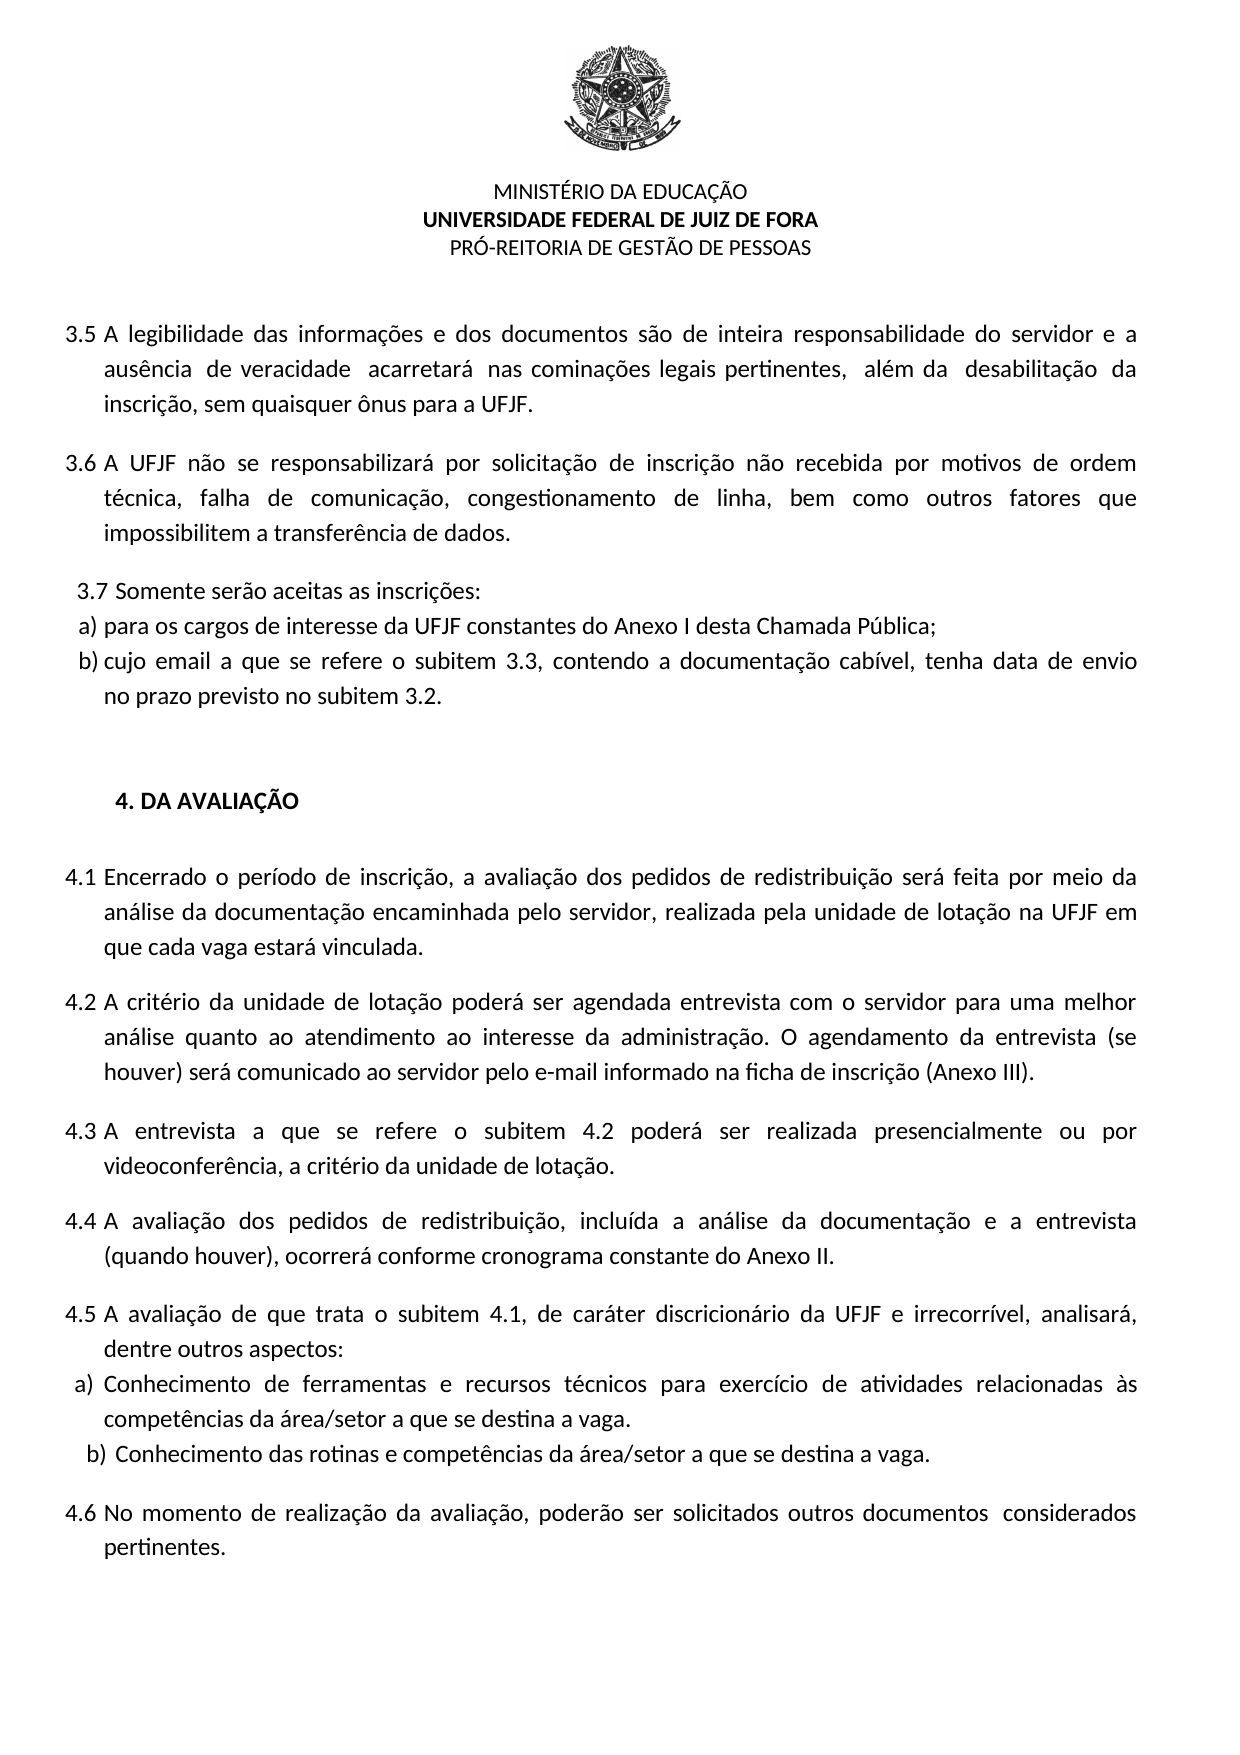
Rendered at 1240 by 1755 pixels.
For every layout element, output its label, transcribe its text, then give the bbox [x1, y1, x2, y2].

list DA AVALIAÇÃO [115, 785, 1148, 816]
list A entrevista a que se refere o subitem 4.2 poderá ser realizada presencialmente ou por videoconferência, a critério da unidade de lotação. [92, 1115, 1137, 1181]
list Somente serão aceitas as inscrições: [103, 575, 1148, 606]
list A legibilidade das informações e dos documentos são de inteira responsabilidade do servidor e a ausência de veracidade acarretará nas cominações legais pertinentes, além da desabilitação da inscrição, sem quaisquer ônus para a UFJF. [92, 318, 1137, 419]
list Conhecimento de ferramentas e recursos técnicos para exercício de atividades relacionadas às competências da área/setor a que se destina a vaga. [92, 1368, 1137, 1434]
list A avaliação de que trata o subitem 4.1, de caráter discricionário da UFJF e irrecorrível, analisará, dentre outros aspectos: [92, 1298, 1137, 1364]
list A UFJF não se responsabilizará por solicitação de inscrição não recebida por motivos de ordem técnica, falha de comunicação, congestionamento de linha, bem como outros fatores que impossibilitem a transferência de dados. [92, 447, 1137, 547]
list cujo email a que se refere o subitem 3.3, contendo a documentação cabível, tenha data de envio no prazo previsto no subitem 3.2. [92, 645, 1137, 711]
list A critério da unidade de lotação poderá ser agendada entrevista com o servidor para uma melhor análise quanto ao atendimento ao interesse da administração. O agendamento da entrevista (se houver) será comunicado ao servidor pelo e-mail informado na ficha de inscrição (Anexo III). [92, 987, 1137, 1087]
list No momento de realização da avaliação, poderão ser solicitados outros documentos considerados pertinentes. [92, 1497, 1137, 1562]
list Encerrado o período de inscrição, a avaliação dos pedidos de redistribuição será feita por meio da análise da documentação encaminhada pelo servidor, realizada pela unidade de lotação na UFJF em que cada vaga estará vinculada. [92, 861, 1137, 962]
list para os cargos de interesse da UFJF constantes do Anexo I desta Chamada Pública; [92, 610, 1148, 641]
list Conhecimento das rotinas e competências da área/setor a que se destina a vaga. [103, 1438, 1148, 1469]
list A avaliação dos pedidos de redistribuição, incluída a análise da documentação e a entrevista (quando houver), ocorrerá conforme cronograma constante do Anexo II. [92, 1205, 1137, 1271]
